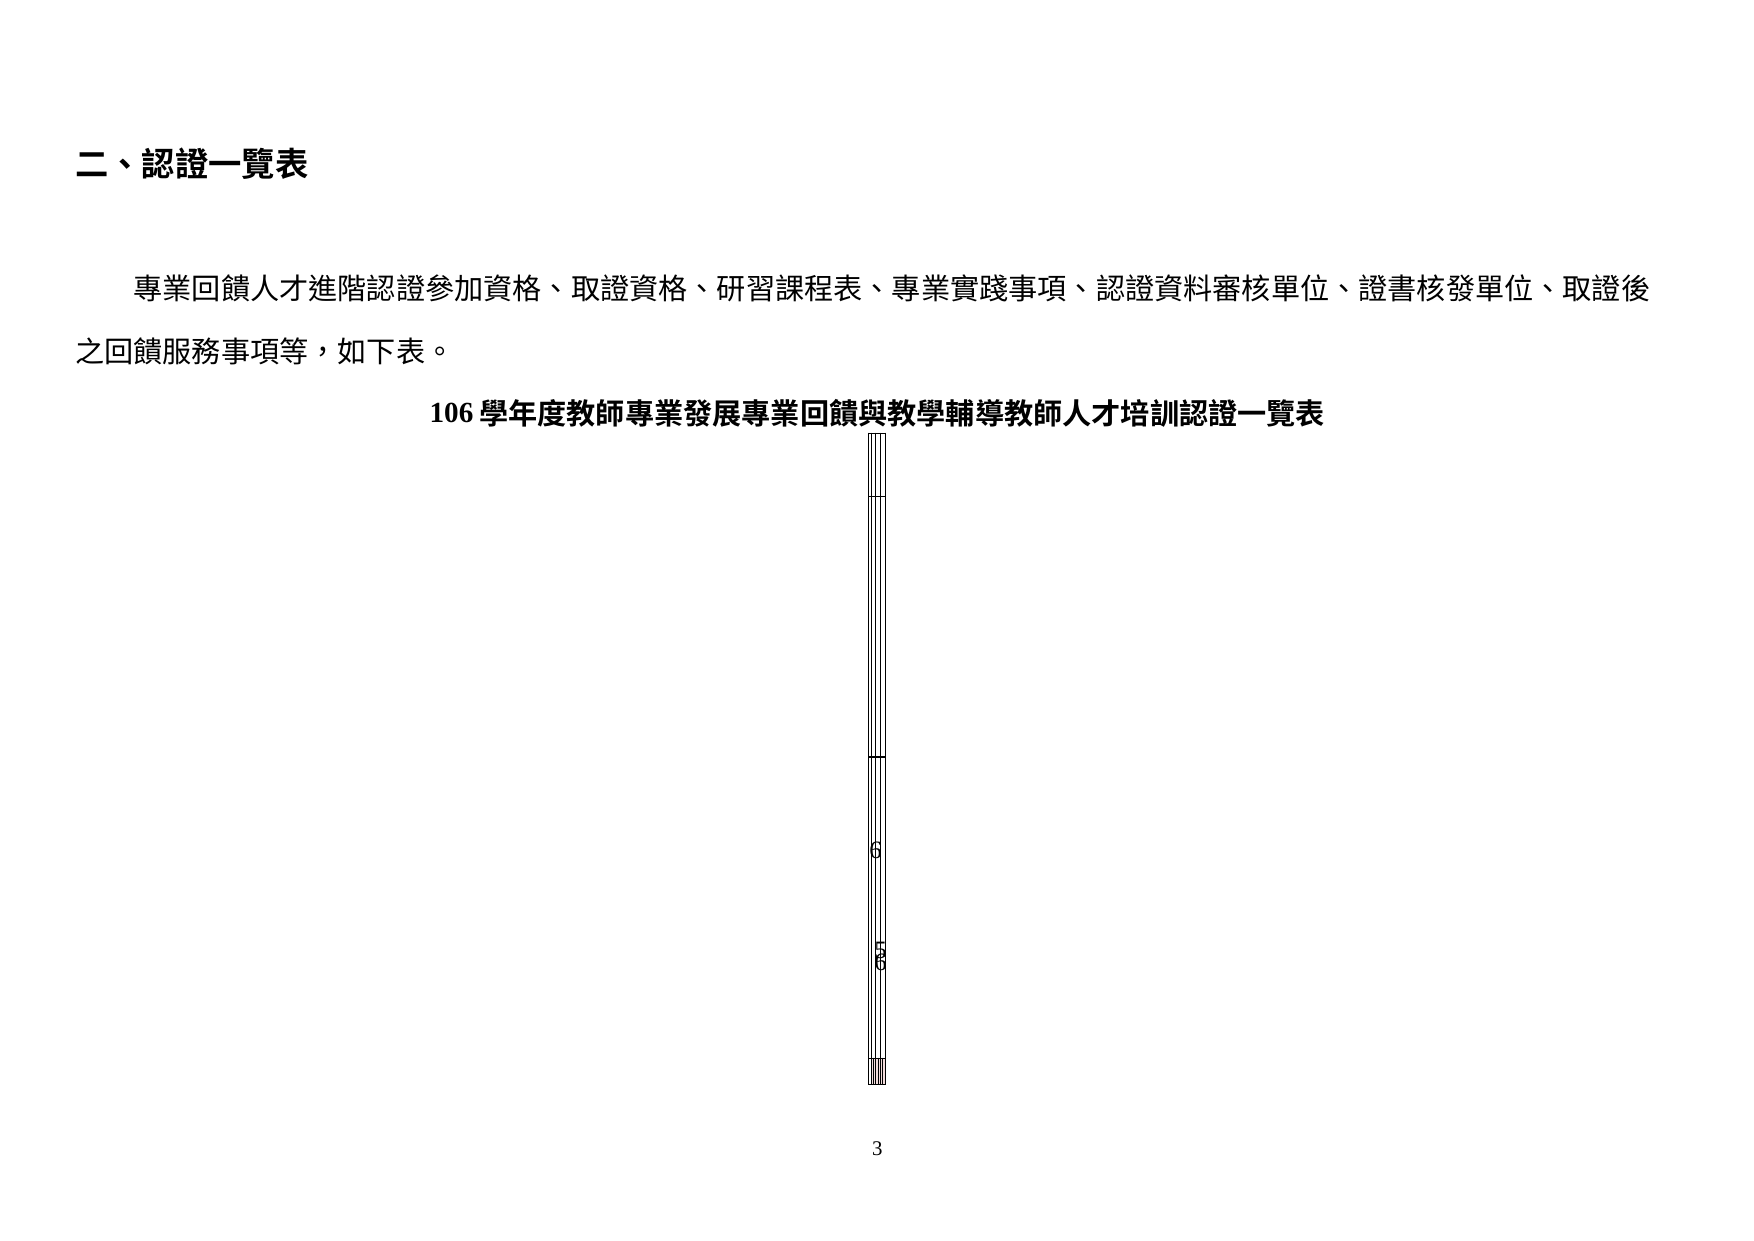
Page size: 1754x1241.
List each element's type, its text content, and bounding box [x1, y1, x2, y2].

table_header 專業回饋人才進階認證 [876, 434, 880, 496]
text 專業回饋人才進階認證參加資格、取證資格、研習課程表、專業實踐事項、認證資料審核單位、證書核發單位、取證後之回饋服務事項等，如下表。 [75, 245, 1679, 370]
text 106學年度教師專業發展專業回饋與教學輔導教師人才培訓認證一覽表 [75, 370, 1679, 433]
table_header 教學輔導教師認證 [881, 434, 885, 496]
text 二、認證一覽表 [75, 120, 1679, 183]
